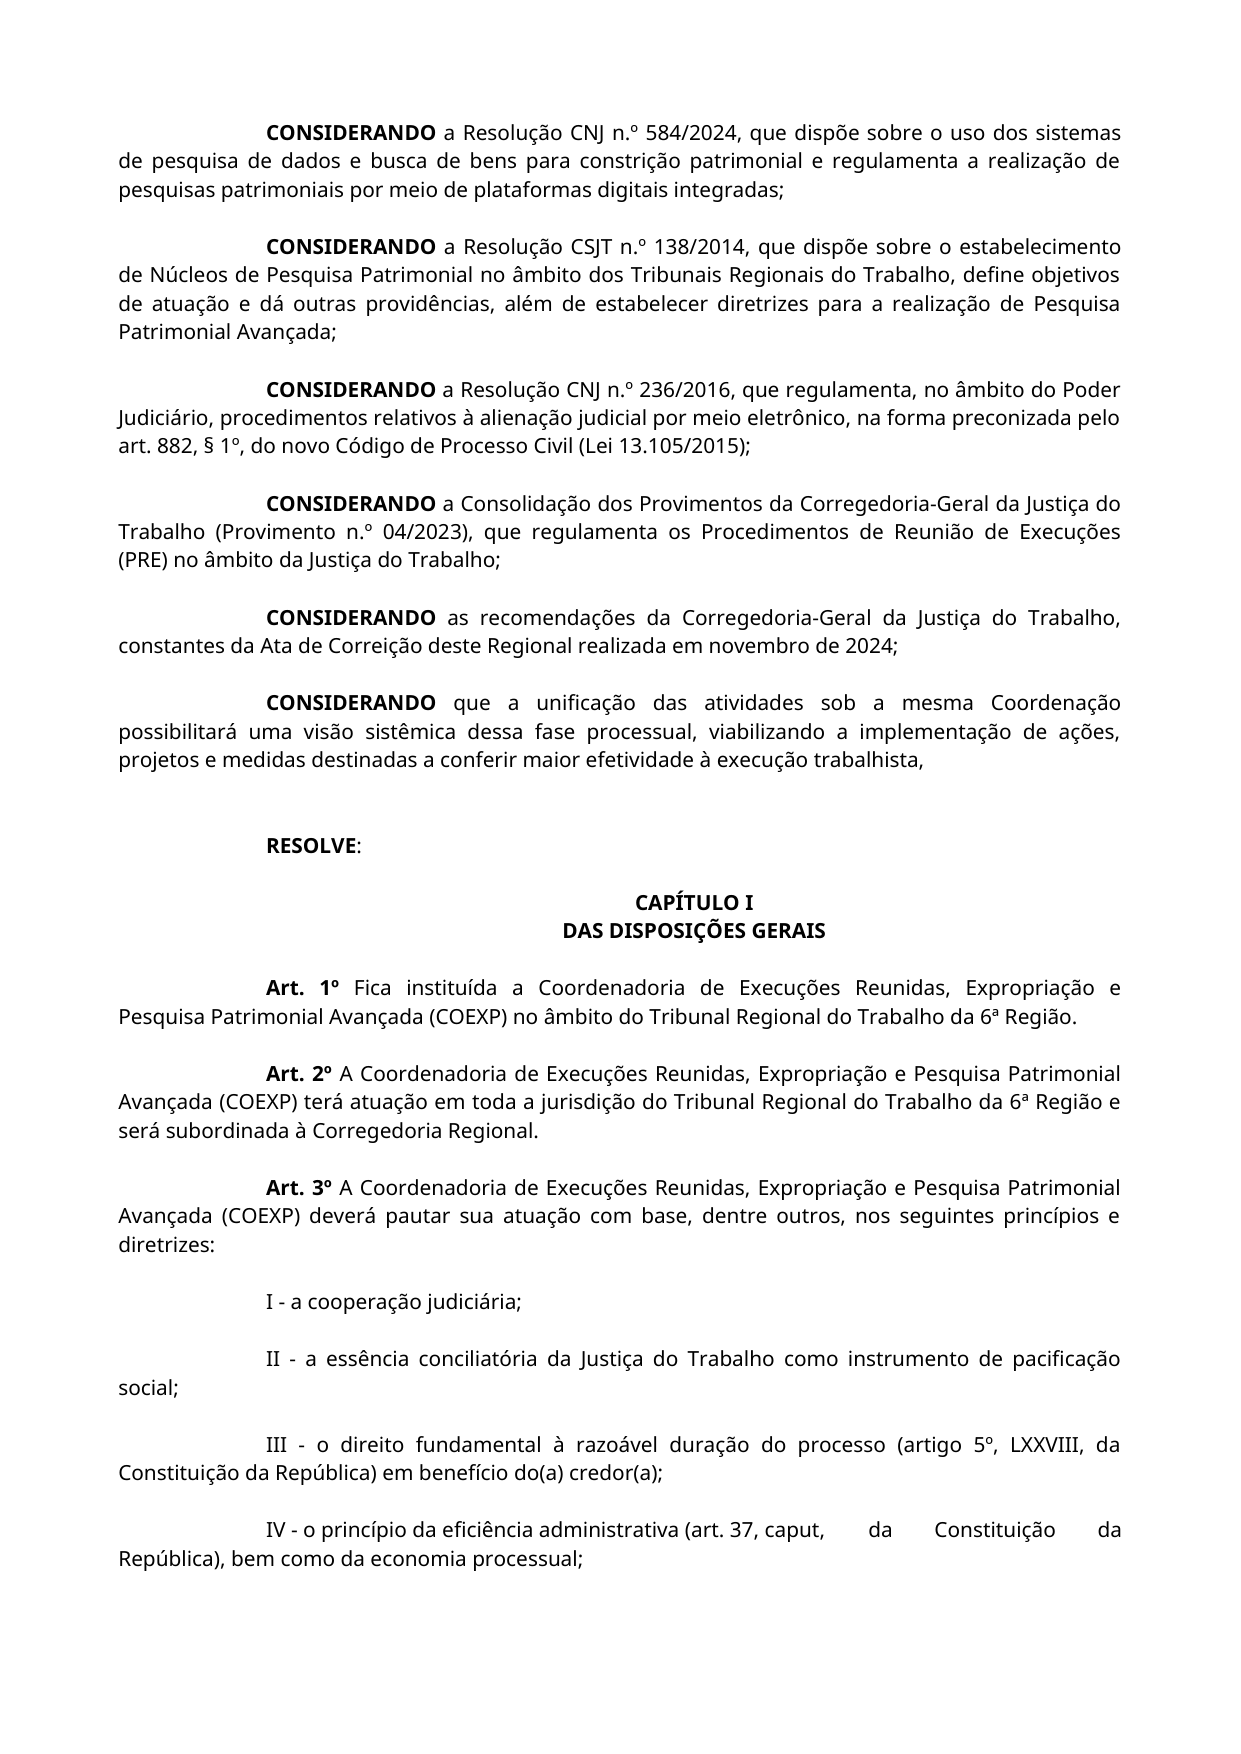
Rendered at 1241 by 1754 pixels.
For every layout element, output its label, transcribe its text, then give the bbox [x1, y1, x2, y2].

text CAPÍTULO I [118, 888, 1122, 916]
text III - o direito fundamental à razoável duração do processo (artigo 5º, LXXVIII, da Constituição da República) em benefício do(a) credor(a); [118, 1430, 1122, 1487]
text CONSIDERANDO a Resolução CNJ n.º 584/2024, que dispõe sobre o uso dos sistemas de pesquisa de dados e busca de bens para constrição patrimonial e regulamenta a realização de pesquisas patrimoniais por meio de plataformas digitais integradas; [118, 118, 1122, 203]
text Art. 2º A Coordenadoria de Execuções Reunidas, Expropriação e Pesquisa Patrimonial Avançada (COEXP) terá atuação em toda a jurisdição do Tribunal Regional do Trabalho da 6ª Região e será subordinada à Corregedoria Regional. [118, 1059, 1122, 1144]
text CONSIDERANDO que a unificação das atividades sob a mesma Coordenação possibilitará uma visão sistêmica dessa fase processual, viabilizando a implementação de ações, projetos e medidas destinadas a conferir maior efetividade à execução trabalhista, [118, 688, 1122, 774]
text Art. 1º Fica instituída a Coordenadoria de Execuções Reunidas, Expropriação e Pesquisa Patrimonial Avançada (COEXP) no âmbito do Tribunal Regional do Trabalho da 6ª Região. [118, 973, 1122, 1030]
text CONSIDERANDO a Consolidação dos Provimentos da Corregedoria-Geral da Justiça do Trabalho (Provimento n.º 04/2023), que regulamenta os Procedimentos de Reunião de Execuções (PRE) no âmbito da Justiça do Trabalho; [118, 489, 1122, 574]
text I - a cooperação judiciária; [118, 1287, 1122, 1316]
text II - a essência conciliatória da Justiça do Trabalho como instrumento de pacificação social; [118, 1344, 1122, 1401]
text CONSIDERANDO a Resolução CSJT n.º 138/2014, que dispõe sobre o estabelecimento de Núcleos de Pesquisa Patrimonial no âmbito dos Tribunais Regionais do Trabalho, define objetivos de atuação e dá outras providências, além de estabelecer diretrizes para a realização de Pesquisa Patrimonial Avançada; [118, 232, 1122, 346]
text IV - o princípio da eficiência administrativa (art. 37, caput, da Constituição da República), bem como da economia processual; [118, 1516, 1122, 1572]
text CONSIDERANDO a Resolução CNJ n.º 236/2016, que regulamenta, no âmbito do Poder Judiciário, procedimentos relativos à alienação judicial por meio eletrônico, na forma preconizada pelo art. 882, § 1º, do novo Código de Processo Civil (Lei 13.105/2015); [118, 375, 1122, 460]
text DAS DISPOSIÇÕES GERAIS [118, 916, 1122, 945]
text CONSIDERANDO as recomendações da Corregedoria-Geral da Justiça do Trabalho, constantes da Ata de Correição deste Regional realizada em novembro de 2024; [118, 603, 1122, 660]
text Art. 3º A Coordenadoria de Execuções Reunidas, Expropriação e Pesquisa Patrimonial Avançada (COEXP) deverá pautar sua atuação com base, dentre outros, nos seguintes princípios e diretrizes: [118, 1173, 1122, 1258]
text RESOLVE: [118, 831, 1122, 859]
